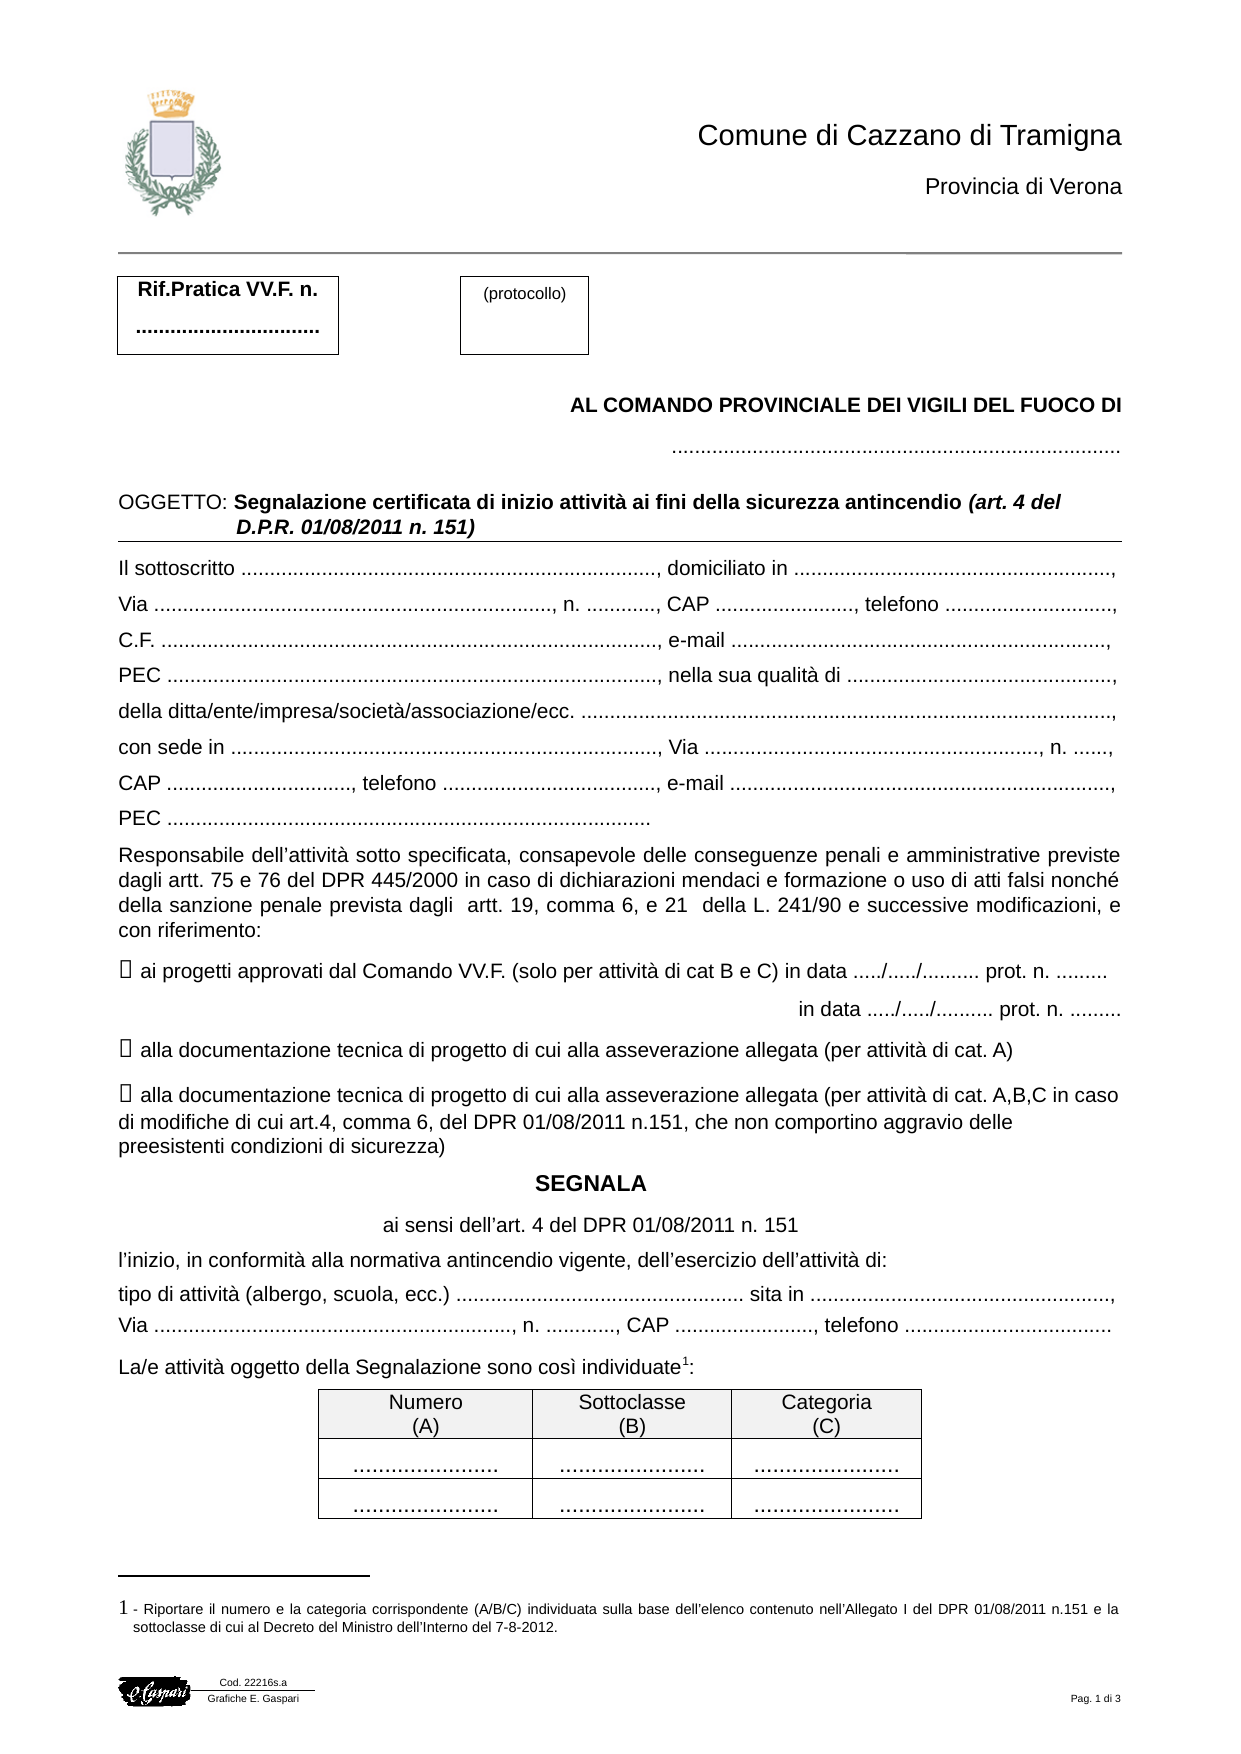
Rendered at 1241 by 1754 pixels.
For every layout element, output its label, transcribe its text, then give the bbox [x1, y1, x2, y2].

table_cell ....................... [533, 1439, 731, 1478]
text  alla documentazione tecnica di progetto di cui alla asseverazione allegata (per attività di cat. A,B,C in caso di modifiche di cui art.4, comma 6, del DPR 01/08/2011 n.151, che non comportino aggravio delle preesistenti condizioni di sicurezza) [118, 1076, 1122, 1157]
text PEC .................................................................................... [118, 806, 1122, 830]
text La/e attività oggetto della Segnalazione sono così individuate: [118, 1354, 1122, 1378]
text  alla documentazione tecnica di progetto di cui alla asseverazione allegata (per attività di cat. A) [118, 1031, 1122, 1065]
text AL COMANDO PROVINCIALE DEI VIGILI DEL FUOCO DI [118, 393, 1122, 417]
picture [122, 87, 224, 219]
text l’inizio, in conformità alla normativa antincendio vigente, dell’esercizio dell’attività di: [118, 1247, 1122, 1271]
text tipo di attività (albergo, scuola, ecc.) .................................................. sita in ...................................................., Via .............................................................., n. ............, CAP ........................, telefono .................................... [118, 1282, 1122, 1337]
table_header Categoria (C) [732, 1390, 921, 1438]
table_cell ....................... [732, 1439, 921, 1478]
table_cell ....................... [732, 1479, 921, 1518]
text con sede in .........................................................................., Via .........................................................., n. ......, [118, 734, 1122, 758]
text ai sensi dell’art. 4 del DPR 01/08/2011 n. 151 [118, 1213, 1064, 1237]
text PEC ....................................................................................., nella sua qualità di .............................................., [118, 663, 1122, 687]
text - Riportare il numero e la categoria corrispondente (A/B/C) individuata sulla base dell’elenco contenuto nell’Allegato I del DPR 01/08/2011 n.151 e la sottoclasse di cui al Decreto del Ministro dell’Interno del 7-8-2012. [118, 1595, 1122, 1636]
text Il sottoscritto ........................................................................, domiciliato in ......................................................., [118, 556, 1122, 580]
text Provincia di Verona [224, 173, 1122, 200]
table_header [339, 276, 460, 354]
text Responsabile dell’attività sotto specificata, consapevole delle conseguenze penali e amministrative previste dagli artt. 75 e 76 del DPR 445/2000 in caso di dichiarazioni mendaci e formazione o uso di atti falsi nonché della sanzione penale prevista dagli artt. 19, comma 6, e 21 della L. 241/90 e successive modificazioni, e con riferimento: [118, 842, 1122, 942]
picture [117, 1675, 191, 1707]
text CAP ................................, telefono ....................................., e-mail .................................................................., [118, 770, 1122, 794]
text OGGETTO: Segnalazione certificata di inizio attività ai fini della sicurezza antincendio (art. 4 del D.P.R. 01/08/2011 n. 151) [118, 490, 1122, 541]
text Via ....................................................................., n. ............, CAP ........................, telefono ............................., [118, 592, 1122, 616]
table_cell ....................... [319, 1479, 532, 1518]
text C.F. ......................................................................................, e-mail ................................................................., [118, 627, 1122, 651]
text Comune di Cazzano di Tramigna [224, 118, 1122, 152]
text  ai progetti approvati dal Comando VV.F. (solo per attività di cat B e C) in data ...../...../.......... prot. n. ......... [118, 952, 1122, 986]
text SEGNALA [118, 1170, 1064, 1196]
table_header (protocollo) [461, 277, 588, 354]
table_header Numero (A) [319, 1390, 532, 1438]
table_header Sottoclasse (B) [533, 1390, 731, 1438]
text in data ...../...../.......... prot. n. ......... [118, 997, 1122, 1021]
text della ditta/ente/impresa/società/associazione/ecc. ............................................................................................, [118, 699, 1122, 723]
table_cell ....................... [533, 1479, 731, 1518]
text .............................................................................. [118, 433, 1122, 457]
table_cell ....................... [319, 1439, 532, 1478]
table_header Rif.Pratica VV.F. n. ................................ [118, 277, 338, 354]
